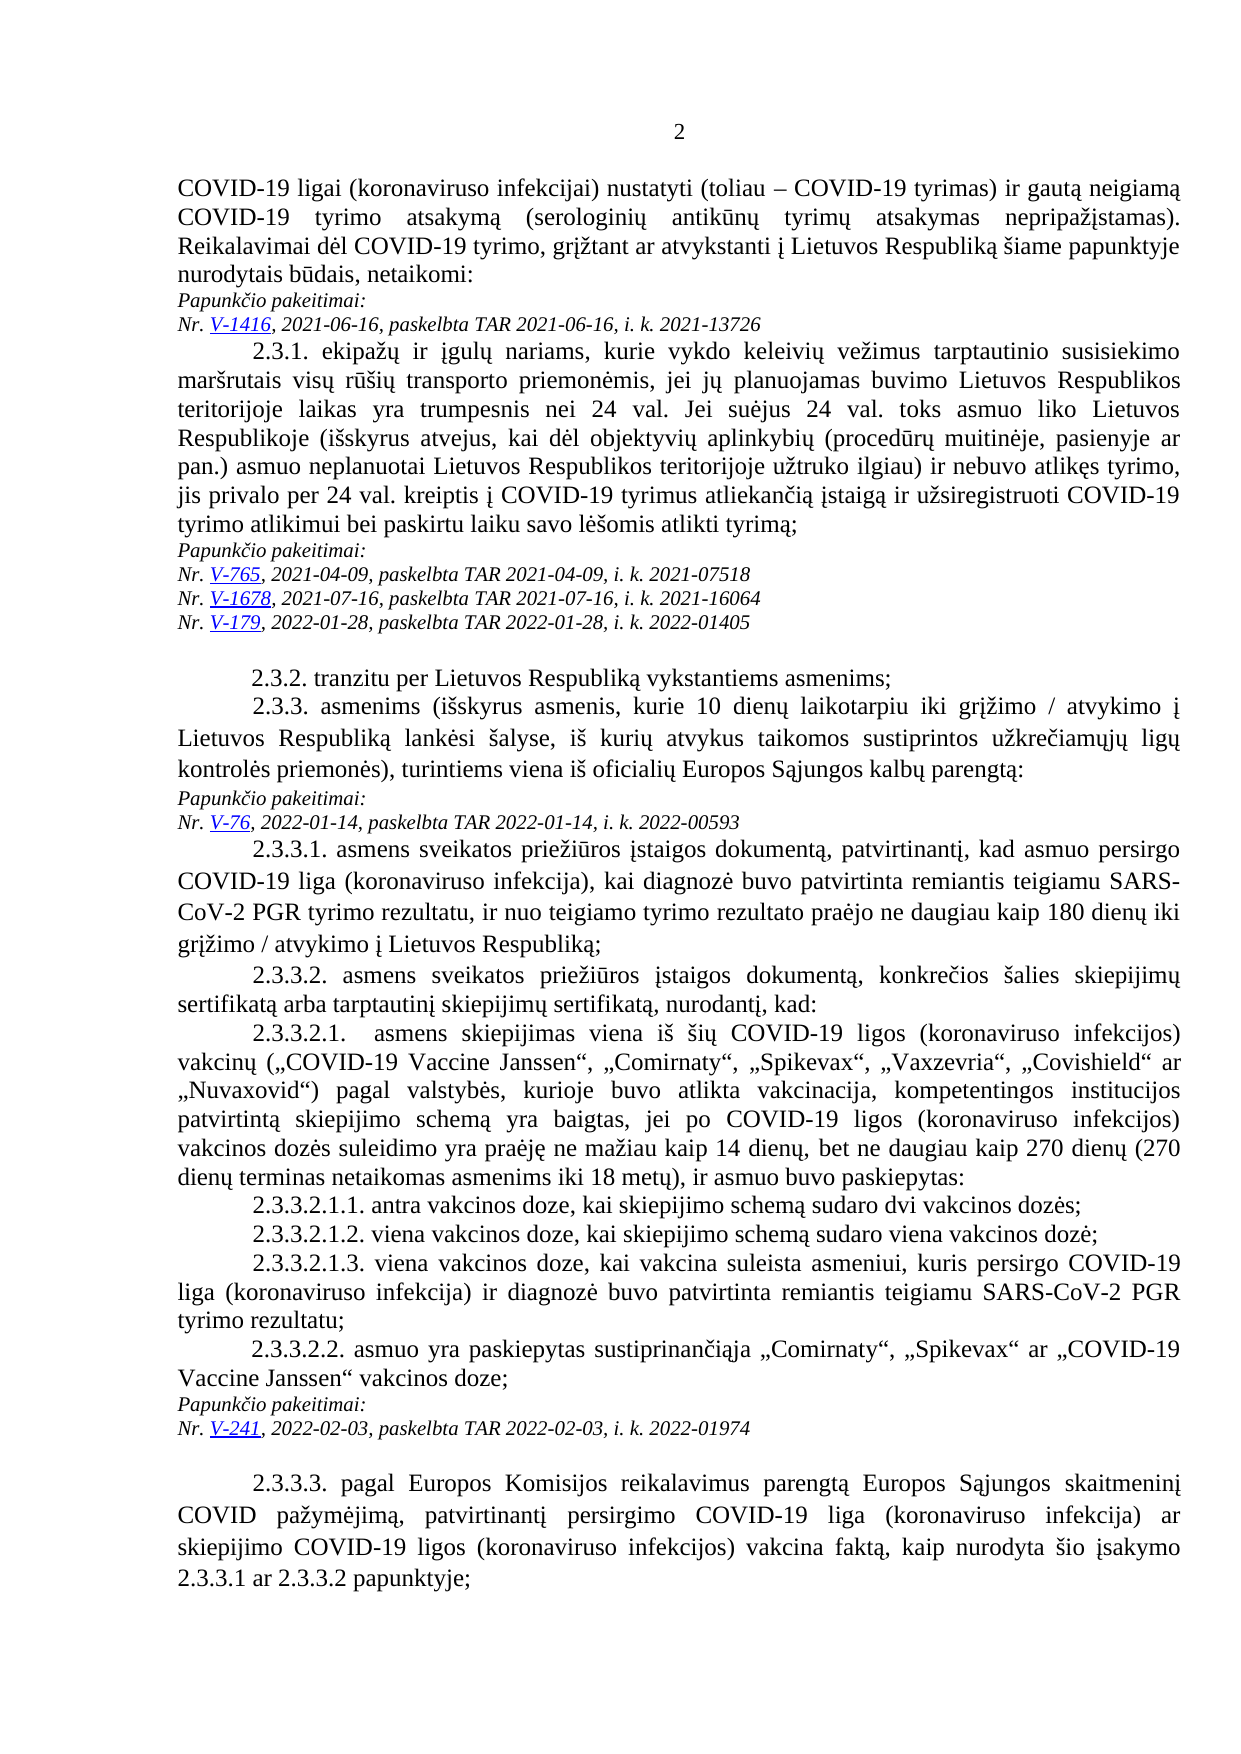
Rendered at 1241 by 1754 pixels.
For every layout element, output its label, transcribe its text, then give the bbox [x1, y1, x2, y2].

text Nr. V-179, 2022-01-28, paskelbta TAR 2022-01-28, i. k. 2022-01405 [177, 610, 1181, 634]
text Nr. V-76, 2022-01-14, paskelbta TAR 2022-01-14, i. k. 2022-00593 [177, 810, 1181, 834]
text 2.3.3.3. pagal Europos Komisijos reikalavimus parengtą Europos Sąjungos skaitmeninį COVID pažymėjimą, patvirtinantį persirgimo COVID-19 liga (koronaviruso infekcija) ar skiepijimo COVID-19 ligos (koronaviruso infekcijos) vakcina faktą, kaip nurodyta šio įsakymo 2.3.3.1 ar 2.3.3.2 papunktyje; [177, 1468, 1181, 1592]
text Nr. V-1416, 2021-06-16, paskelbta TAR 2021-06-16, i. k. 2021-13726 [177, 312, 1181, 336]
text 2.3.3. asmenims (išskyrus asmenis, kurie 10 dienų laikotarpiu iki grįžimo / atvykimo į Lietuvos Respubliką lankėsi šalyse, iš kurių atvykus taikomos sustiprintos užkrečiamųjų ligų kontrolės priemonės), turintiems viena iš oficialių Europos Sąjungos kalbų parengtą: [177, 691, 1181, 783]
text COVID-19 ligai (koronaviruso infekcijai) nustatyti (toliau – COVID-19 tyrimas) ir gautą neigiamą COVID-19 tyrimo atsakymą (serologinių antikūnų tyrimų atsakymas nepripažįstamas). Reikalavimai dėl COVID-19 tyrimo, grįžtant ar atvykstanti į Lietuvos Respubliką šiame papunktyje nurodytais būdais, netaikomi: [177, 173, 1181, 288]
text 2.3.1. ekipažų ir įgulų nariams, kurie vykdo keleivių vežimus tarptautinio susisiekimo maršrutais visų rūšių transporto priemonėmis, jei jų planuojamas buvimo Lietuvos Respublikos teritorijoje laikas yra trumpesnis nei 24 val. Jei suėjus 24 val. toks asmuo liko Lietuvos Respublikoje (išskyrus atvejus, kai dėl objektyvių aplinkybių (procedūrų muitinėje, pasienyje ar pan.) asmuo neplanuotai Lietuvos Respublikos teritorijoje užtruko ilgiau) ir nebuvo atlikęs tyrimo, jis privalo per 24 val. kreiptis į COVID-19 tyrimus atliekančią įstaigą ir užsiregistruoti COVID-19 tyrimo atlikimui bei paskirtu laiku savo lėšomis atlikti tyrimą; [177, 336, 1181, 538]
text Papunkčio pakeitimai: [177, 538, 1181, 562]
text 2.3.3.2.1. asmens skiepijimas viena iš šių COVID-19 ligos (koronaviruso infekcijos) vakcinų („COVID-19 Vaccine Janssen“, „Comirnaty“, „Spikevax“, „Vaxzevria“, „Covishield“ ar „Nuvaxovid“) pagal valstybės, kurioje buvo atlikta vakcinacija, kompetentingos institucijos patvirtintą skiepijimo schemą yra baigtas, jei po COVID-19 ligos (koronaviruso infekcijos) vakcinos dozės suleidimo yra praėję ne mažiau kaip 14 dienų, bet ne daugiau kaip 270 dienų (270 dienų terminas netaikomas asmenims iki 18 metų), ir asmuo buvo paskiepytas: [177, 1018, 1181, 1190]
text Nr. V-765, 2021-04-09, paskelbta TAR 2021-04-09, i. k. 2021-07518 [177, 562, 1181, 586]
text 2.3.3.2.2. asmuo yra paskiepytas sustiprinančiąja „Comirnaty“, „Spikevax“ ar „COVID-19 Vaccine Janssen“ vakcinos doze; [177, 1334, 1181, 1392]
text Nr. V-1678, 2021-07-16, paskelbta TAR 2021-07-16, i. k. 2021-16064 [177, 586, 1181, 610]
text 2.3.3.2.1.1. antra vakcinos doze, kai skiepijimo schemą sudaro dvi vakcinos dozės; [177, 1190, 1181, 1219]
text Nr. V-241, 2022-02-03, paskelbta TAR 2022-02-03, i. k. 2022-01974 [177, 1416, 1181, 1440]
text Papunkčio pakeitimai: [177, 1392, 1181, 1416]
text 2.3.3.2. asmens sveikatos priežiūros įstaigos dokumentą, konkrečios šalies skiepijimų sertifikatą arba tarptautinį skiepijimų sertifikatą, nurodantį, kad: [177, 960, 1181, 1018]
text 2.3.2. tranzitu per Lietuvos Respubliką vykstantiems asmenims; [177, 663, 1181, 691]
text Papunkčio pakeitimai: [177, 786, 1181, 810]
text Papunkčio pakeitimai: [177, 288, 1181, 312]
text 2.3.3.2.1.2. viena vakcinos doze, kai skiepijimo schemą sudaro viena vakcinos dozė; [177, 1219, 1181, 1248]
text 2.3.3.2.1.3. viena vakcinos doze, kai vakcina suleista asmeniui, kuris persirgo COVID-19 liga (koronaviruso infekcija) ir diagnozė buvo patvirtinta remiantis teigiamu SARS-CoV-2 PGR tyrimo rezultatu; [177, 1248, 1181, 1334]
text 2.3.3.1. asmens sveikatos priežiūros įstaigos dokumentą, patvirtinantį, kad asmuo persirgo COVID-19 liga (koronaviruso infekcija), kai diagnozė buvo patvirtinta remiantis teigiamu SARS-CoV-2 PGR tyrimo rezultatu, ir nuo teigiamo tyrimo rezultato praėjo ne daugiau kaip 180 dienų iki grįžimo / atvykimo į Lietuvos Respubliką; [177, 834, 1181, 958]
